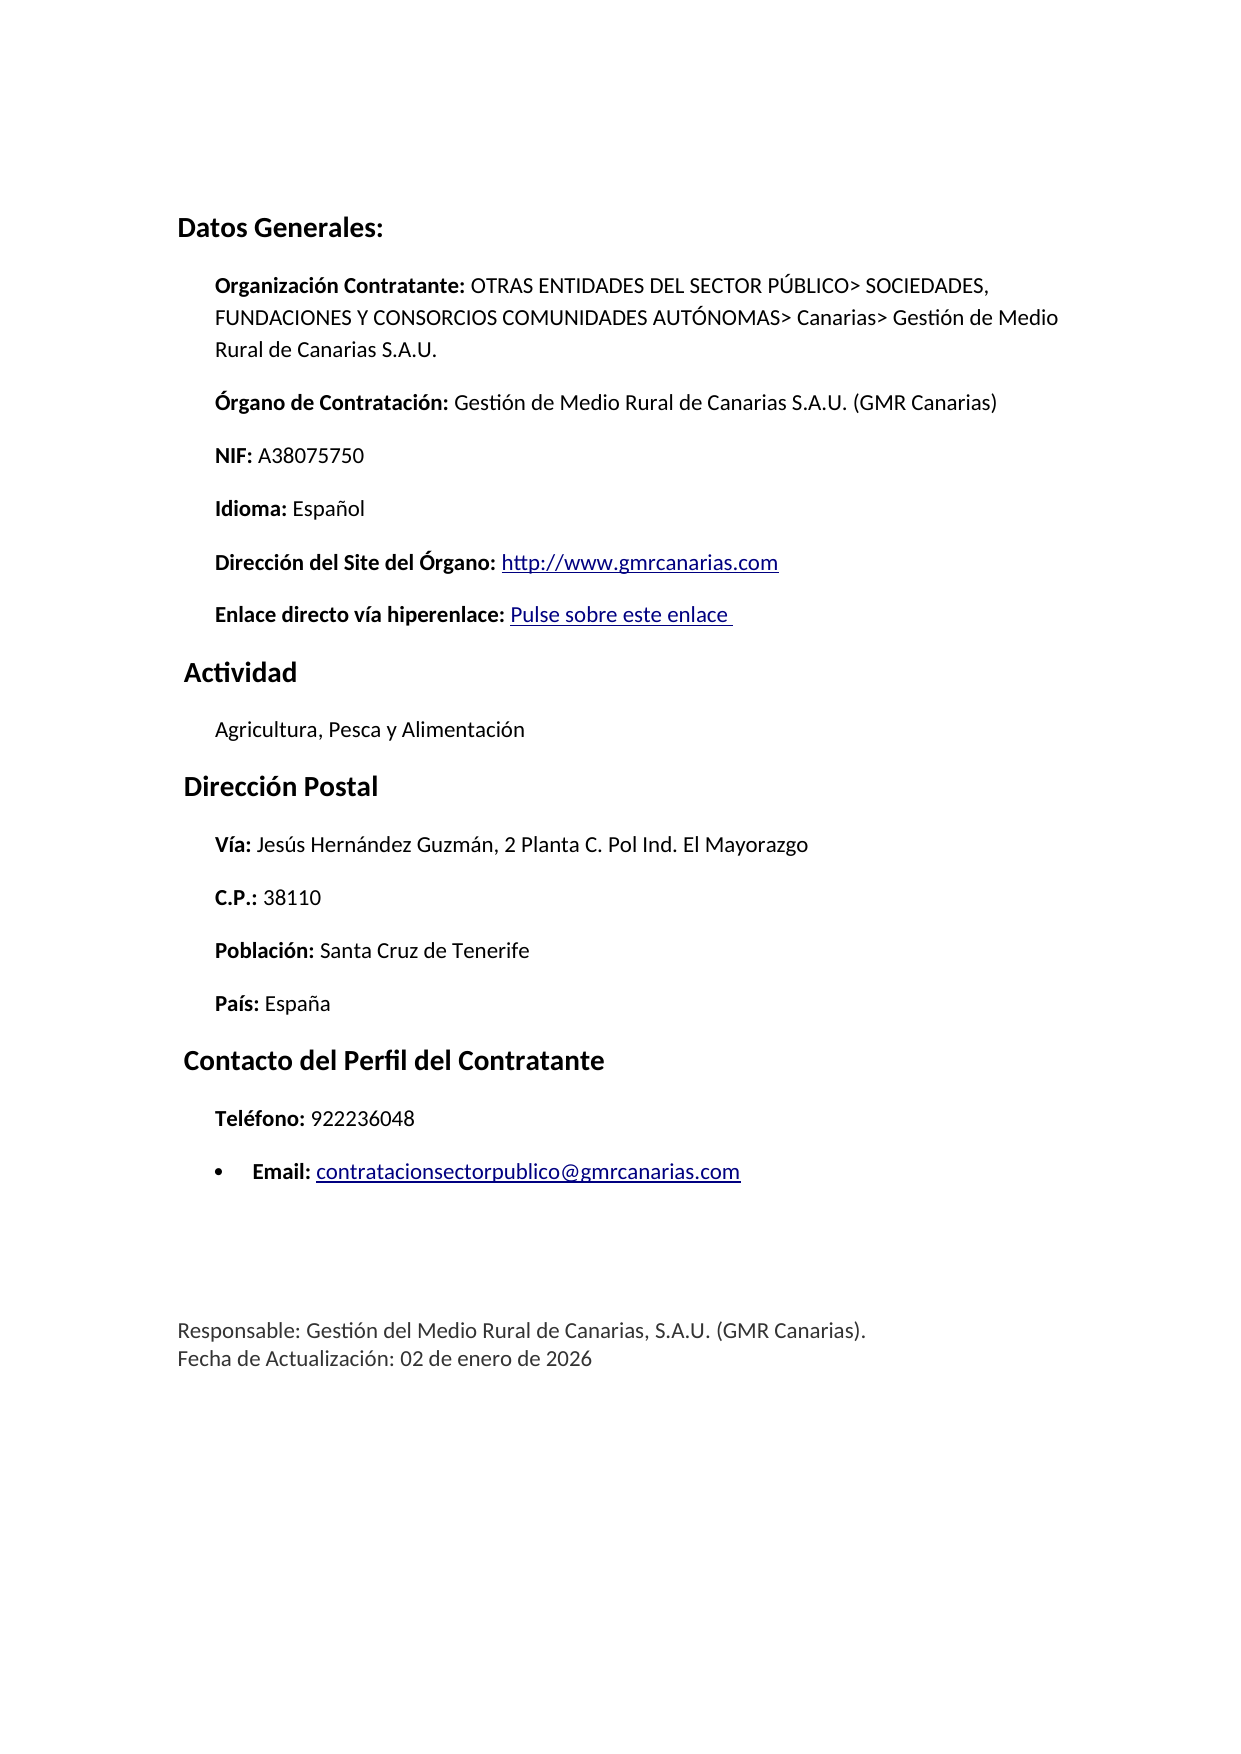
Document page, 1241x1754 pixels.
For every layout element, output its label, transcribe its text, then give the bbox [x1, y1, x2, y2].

text NIF: A38075750 [215, 442, 1063, 469]
text Vía: Jesús Hernández Guzmán, 2 Planta C. Pol Ind. El Mayorazgo [215, 830, 1063, 858]
text Población: Santa Cruz de Tenerife [215, 936, 1063, 964]
text Órgano de Contratación: Gestión de Medio Rural de Canarias S.A.U. (GMR Canarias) [215, 388, 1063, 417]
text Contacto del Perfil del Contratante [177, 1042, 1063, 1078]
text Responsable: Gestión del Medio Rural de Canarias, S.A.U. (GMR Canarias). [177, 1316, 1063, 1344]
text C.P.: 38110 [215, 883, 1063, 911]
text Dirección Postal [177, 768, 1063, 804]
text Actividad [177, 654, 1063, 689]
text Teléfono: 922236048 [215, 1104, 1063, 1132]
text Agricultura, Pesca y Alimentación [215, 715, 1063, 743]
text Dirección del Site del Órgano: http://www.gmrcanarias.com [215, 548, 1063, 576]
list Email: contratacionsectorpublico@gmrcanarias.com [215, 1157, 1063, 1185]
text Fecha de Actualización: 02 de enero de 2026 [177, 1344, 1063, 1372]
text Datos Generales: [177, 209, 1063, 245]
text País: España [215, 989, 1063, 1017]
text Idioma: Español [215, 494, 1063, 523]
text Organización Contratante: OTRAS ENTIDADES DEL SECTOR PÚBLICO> SOCIEDADES, FUNDACIONES Y CONSORCIOS COMUNIDADES AUTÓNOMAS> Canarias> Gestión de Medio Rural de Canarias S.A.U. [215, 271, 1063, 363]
text Enlace directo vía hiperenlace: Pulse sobre este enlace [215, 601, 1063, 629]
